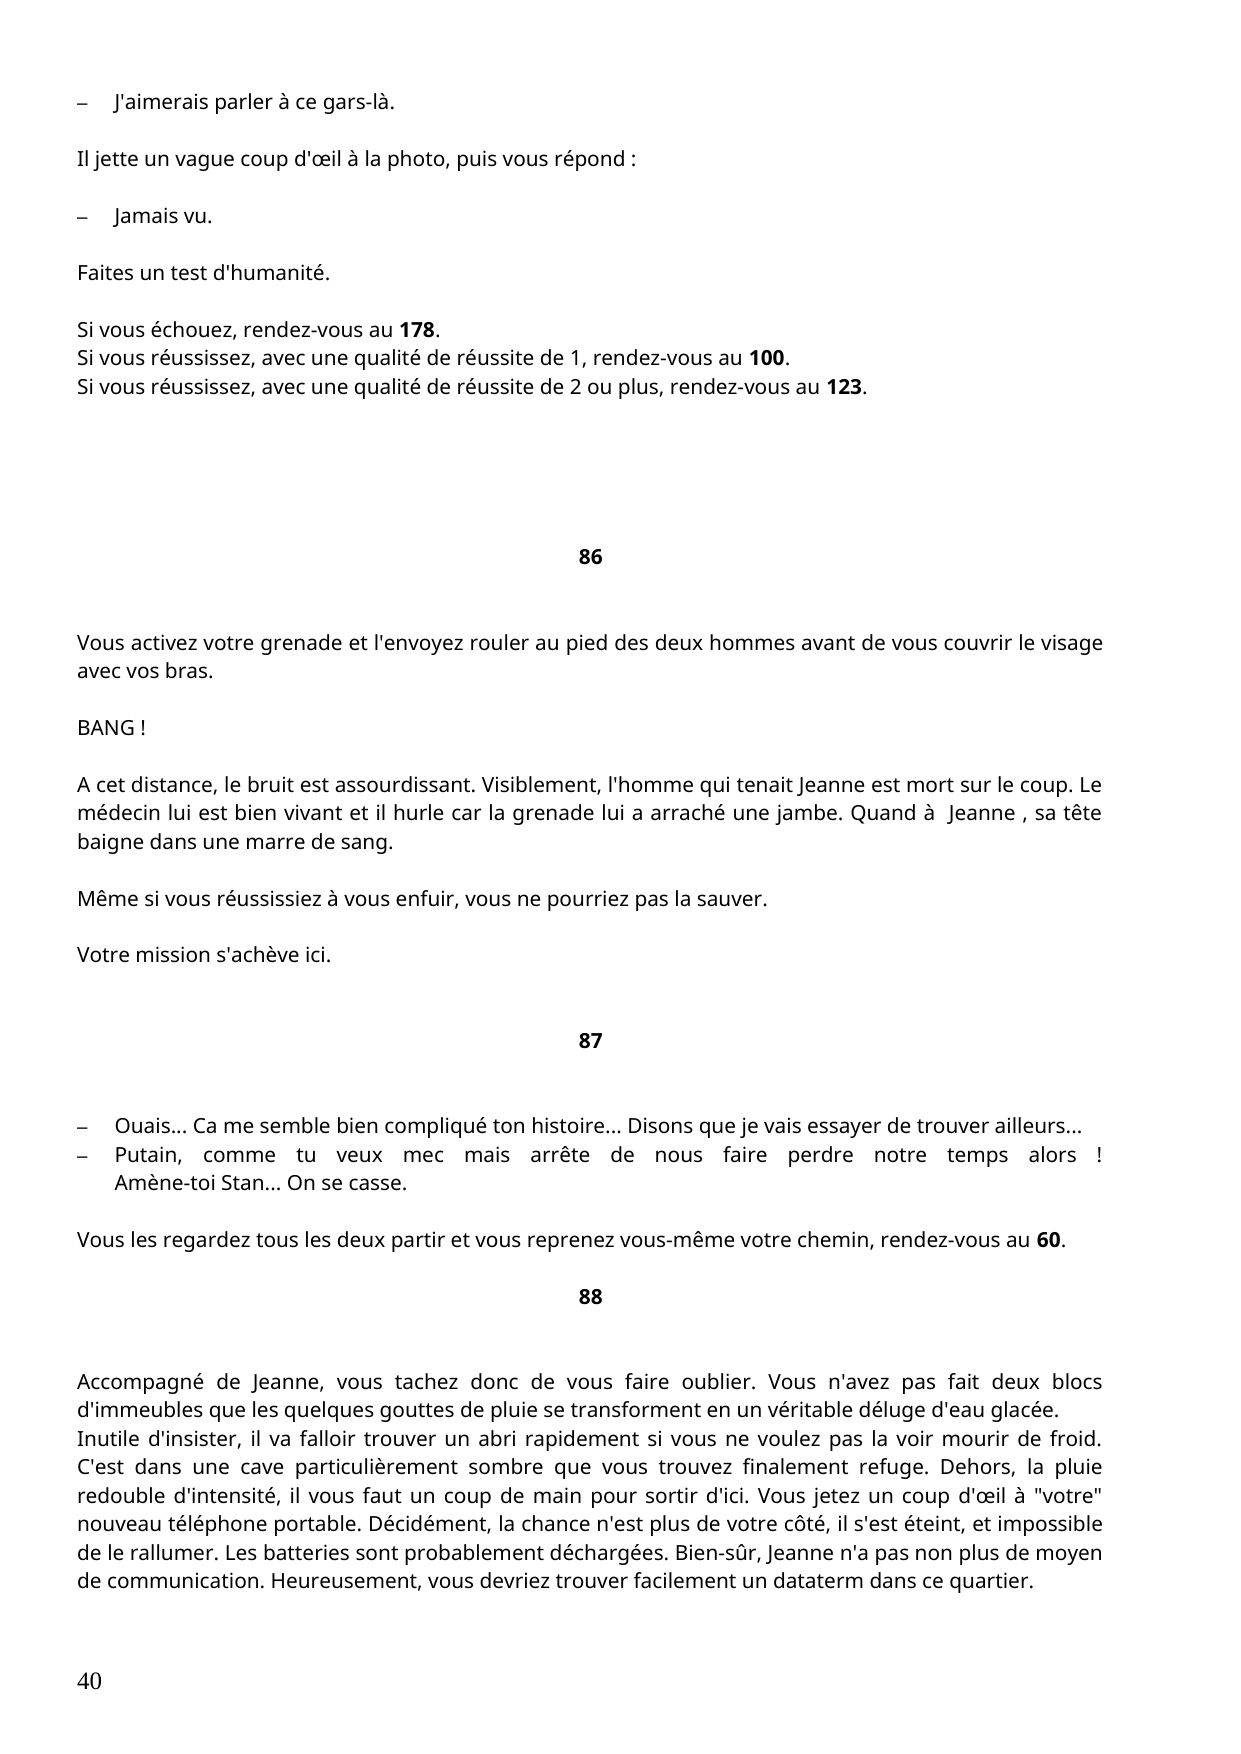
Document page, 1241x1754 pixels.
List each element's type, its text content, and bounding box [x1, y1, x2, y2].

text Votre mission s'achève ici. [77, 941, 1104, 969]
text Inutile d'insister, il va falloir trouver un abri rapidement si vous ne voulez pas la voir mourir de froid. C'est dans une cave particulièrement sombre que vous trouvez finalement refuge. Dehors, la pluie redouble d'intensité, il vous faut un coup de main pour sortir d'ici. Vous jetez un coup d'œil à "votre" nouveau téléphone portable. Décidément, la chance n'est plus de votre côté, il s'est éteint, et impossible de le rallumer. Les batteries sont probablement déchargées. Bien-sûr, Jeanne n'a pas non plus de moyen de communication. Heureusement, vous devriez trouver facilement un dataterm dans ce quartier. [77, 1424, 1104, 1595]
text Accompagné de Jeanne, vous tachez donc de vous faire oublier. Vous n'avez pas fait deux blocs d'immeubles que les quelques gouttes de pluie se transforment en un véritable déluge d'eau glacée. [77, 1367, 1104, 1424]
text BANG ! [77, 713, 1104, 742]
text Vous les regardez tous les deux partir et vous reprenez vous-même votre chemin, rendez-vous au 60. [77, 1225, 1104, 1253]
list Putain, comme tu veux mec mais arrête de nous faire perdre notre temps alors ! Amène-toi Stan... On se casse. [77, 1140, 1104, 1197]
text Si vous réussissez, avec une qualité de réussite de 2 ou plus, rendez-vous au 123. [77, 372, 1104, 400]
text Vous activez votre grenade et l'envoyez rouler au pied des deux hommes avant de vous couvrir le visage avec vos bras. [77, 628, 1104, 685]
list J'aimerais parler à ce gars-là. [77, 87, 1104, 116]
list Jamais vu. [77, 201, 1104, 230]
text Il jette un vague coup d'œil à la photo, puis vous répond : [77, 144, 1104, 173]
text A cet distance, le bruit est assourdissant. Visiblement, l'homme qui tenait Jeanne est mort sur le coup. Le médecin lui est bien vivant et il hurle car la grenade lui a arraché une jambe. Quand à Jeanne , sa tête baigne dans une marre de sang. [77, 770, 1104, 855]
text 86 [77, 542, 1104, 571]
list Ouais... Ca me semble bien compliqué ton histoire... Disons que je vais essayer de trouver ailleurs... [77, 1111, 1104, 1140]
text Faites un test d'humanité. [77, 258, 1104, 287]
text 88 [77, 1282, 1104, 1310]
text Si vous échouez, rendez-vous au 178. [77, 315, 1104, 343]
text Si vous réussissez, avec une qualité de réussite de 1, rendez-vous au 100. [77, 343, 1104, 372]
text Même si vous réussissiez à vous enfuir, vous ne pourriez pas la sauver. [77, 884, 1104, 912]
text 87 [77, 1026, 1104, 1054]
